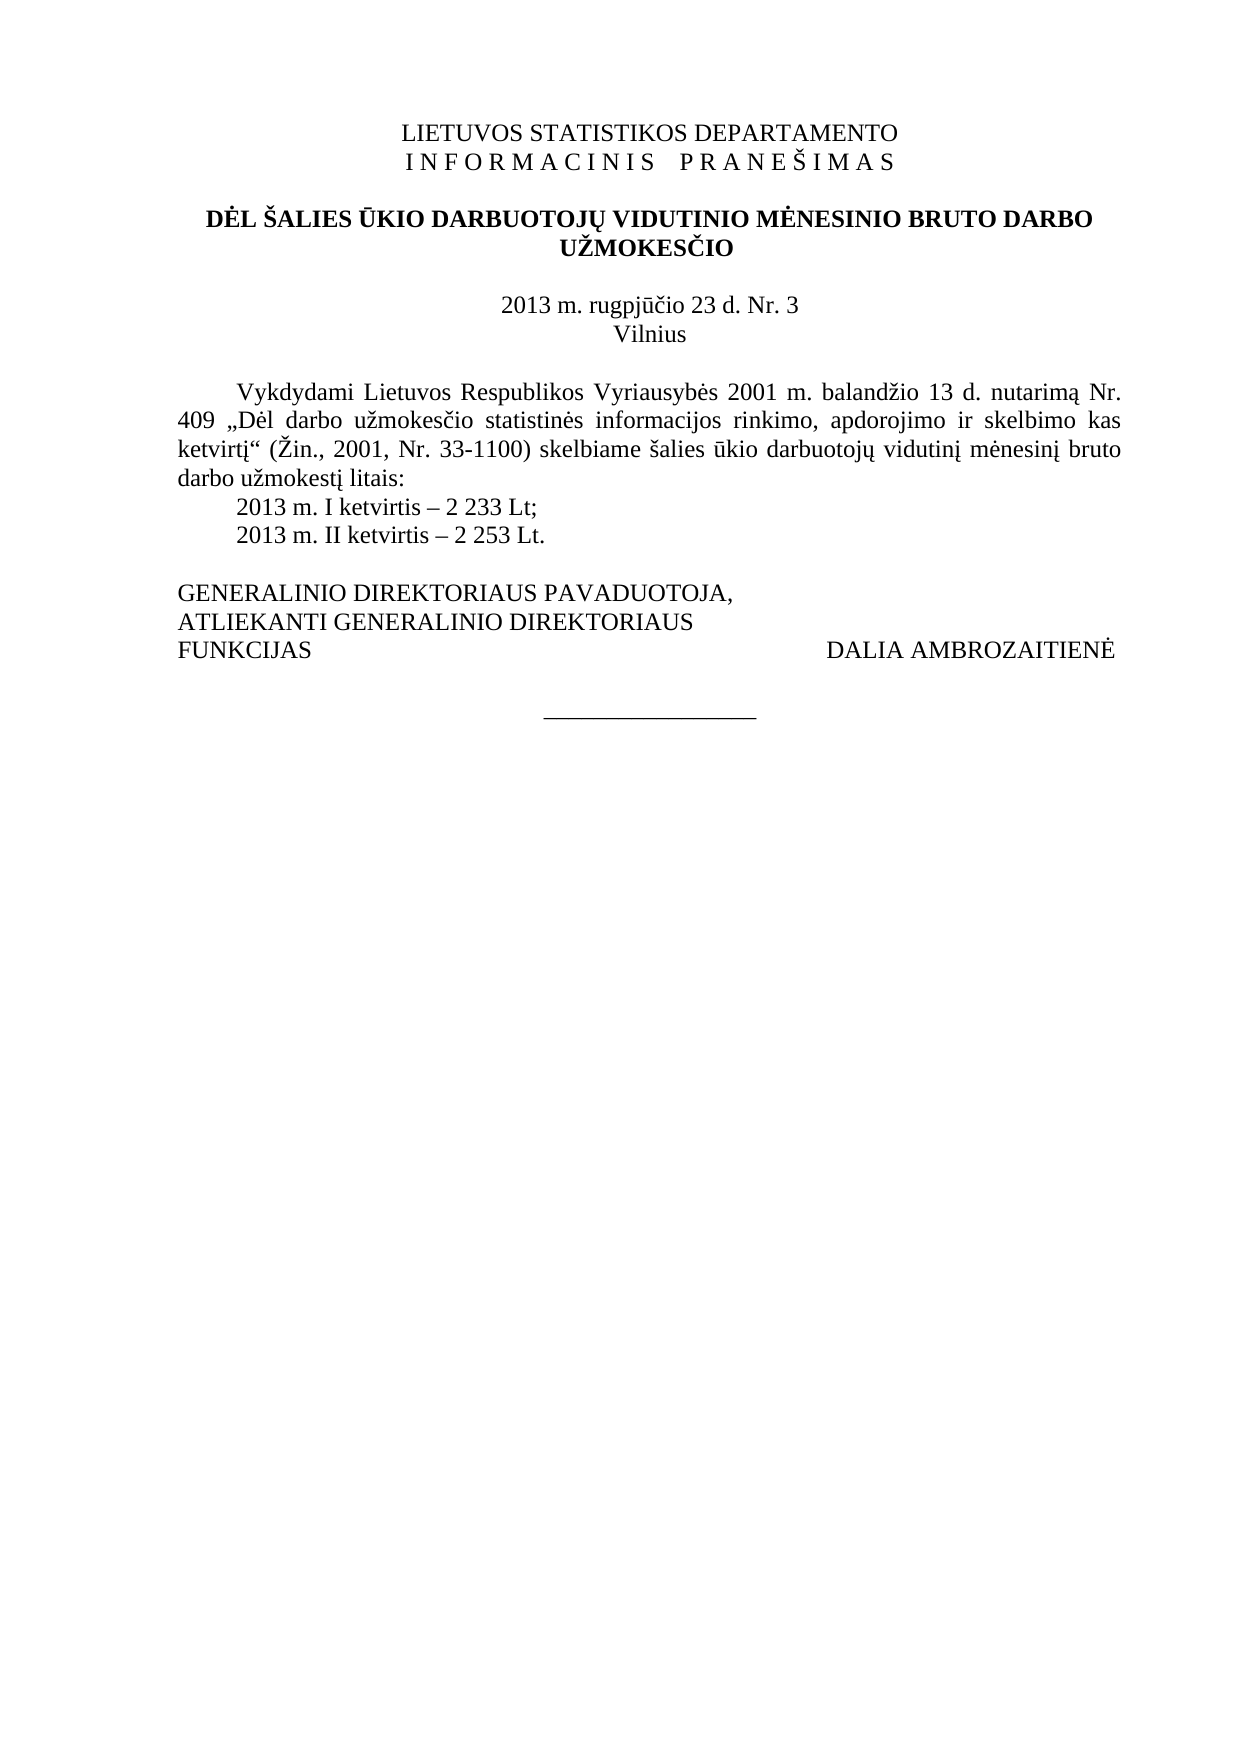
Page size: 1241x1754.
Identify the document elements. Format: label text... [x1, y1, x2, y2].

text 2013 m. I ketvirtis – 2 233 Lt; [177, 492, 1122, 521]
text DĖL ŠALIES ŪKIO DARBUOTOJŲ VIDUTINIO MĖNESINIO BRUTO DARBO UŽMOKESČIO [177, 204, 1122, 262]
text I N F O R M A C I N I S P R A N E Š I M A S [177, 147, 1122, 176]
text Generalinio direktoriaus pavaduotoja, [177, 578, 1122, 607]
text Vykdydami Lietuvos Respublikos Vyriausybės 2001 m. balandžio 13 d. nutarimą Nr. 409 „Dėl darbo užmokesčio statistinės informacijos rinkimo, apdorojimo ir skelbimo kas ketvirtį“ (Žin., 2001, Nr. 33-1100) skelbiame šalies ūkio darbuotojų vidutinį mėnesinį bruto darbo užmokestį litais: [177, 377, 1122, 492]
text LIETUVOS STATISTIKOS DEPARTAMENTO [177, 118, 1122, 147]
text 2013 m. rugpjūčio 23 d. Nr. 3 [177, 291, 1122, 319]
text 2013 m. II ketvirtis – 2 253 Lt. [177, 521, 1122, 549]
text _________________ [177, 693, 1122, 722]
text Vilnius [177, 319, 1122, 348]
text funkcijas Dalia Ambrozaitienė [177, 636, 1122, 664]
text atliekanti generalinio direktoriaus [177, 607, 1122, 636]
